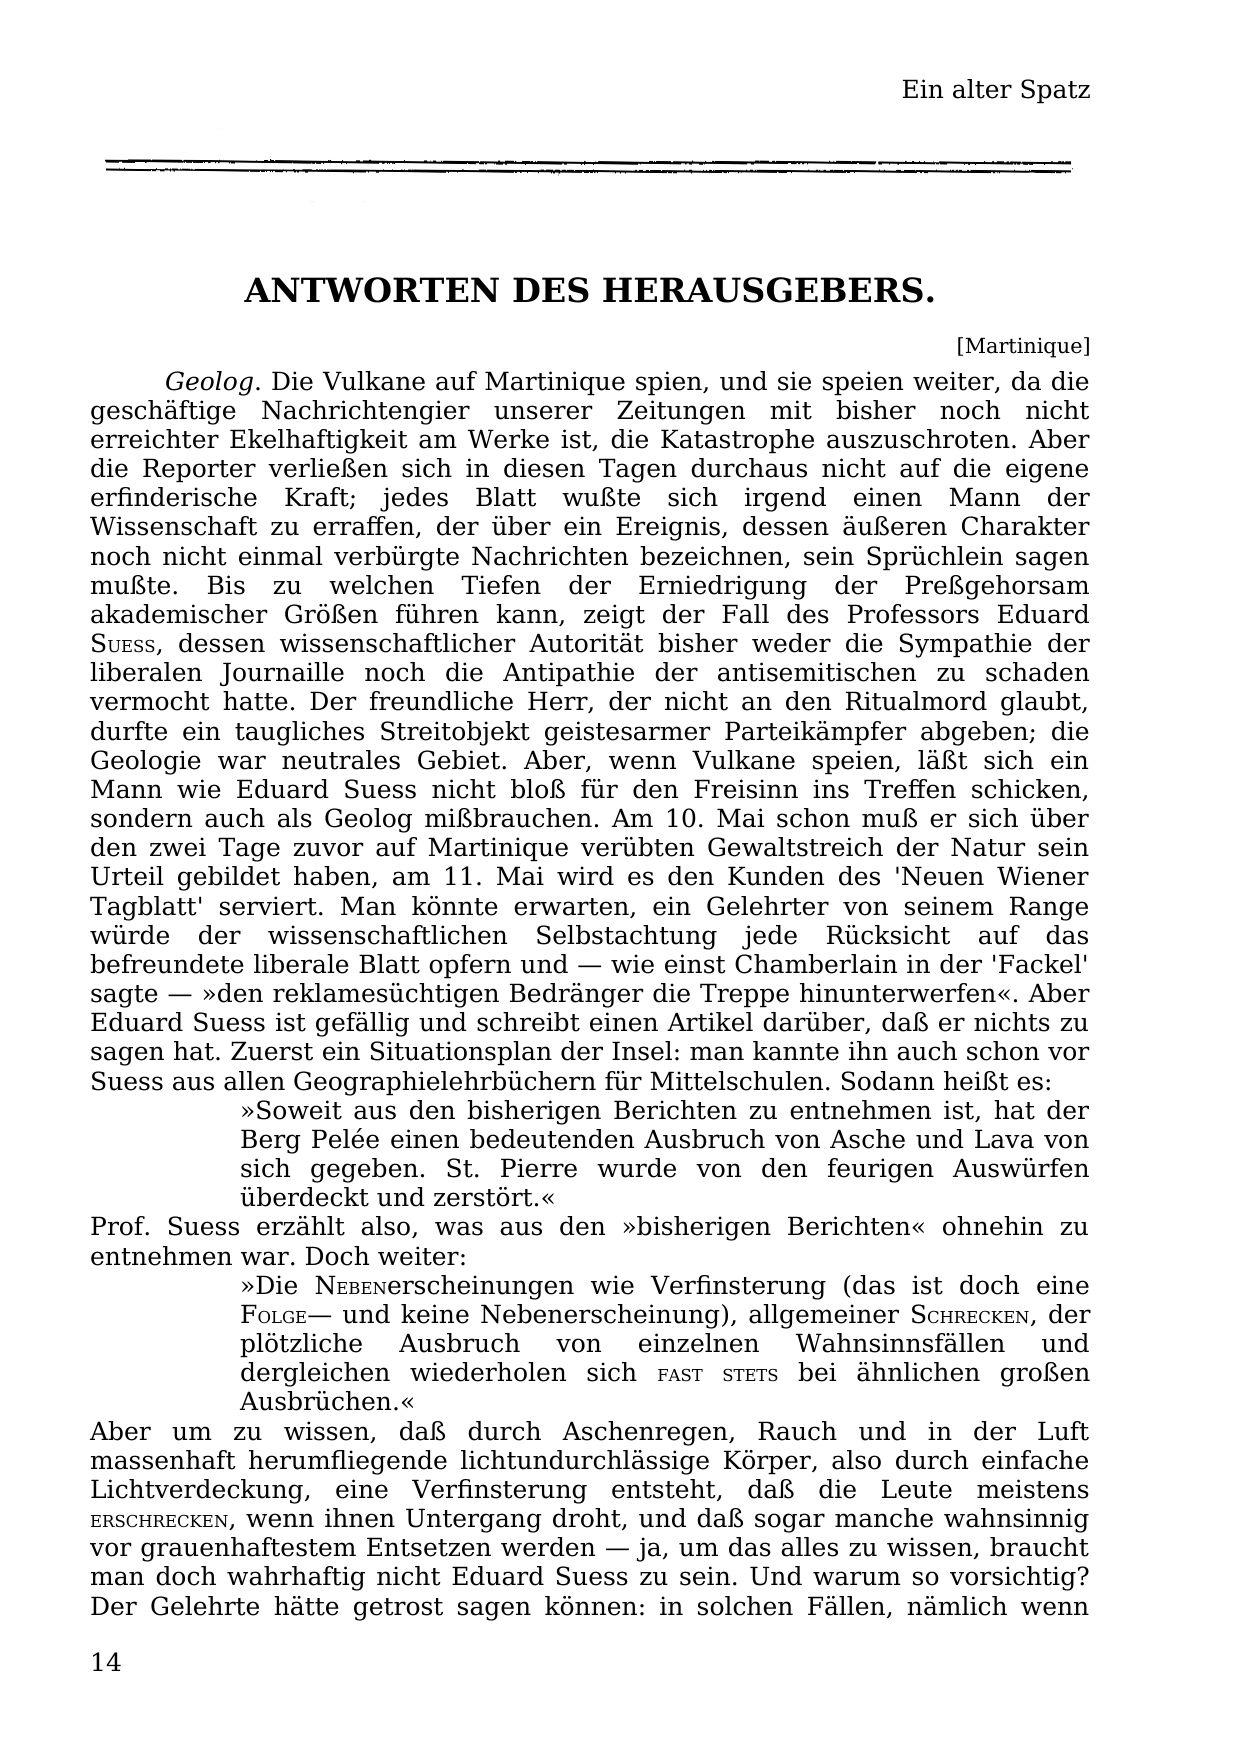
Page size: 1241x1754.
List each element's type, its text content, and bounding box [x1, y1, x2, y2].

text »Soweit aus den bisherigen Berichten zu entnehmen ist, hat der Berg Pelée einen bedeutenden Ausbruch von Asche und Lava von sich gegeben. St. Pierre wurde von den feurigen Auswürfen überdeckt und zerstört.« [240, 1096, 1091, 1212]
text Aber um zu wissen, daß durch Aschenregen, Rauch und in der Luft massenhaft herumfliegende lichtundurchlässige Körper, also durch einfache Lichtverdeckung, eine Verfinsterung entsteht, daß die Leute meistens erschrecken, wenn ihnen Untergang droht, und daß sogar manche wahnsinnig vor grauenhaftestem Entsetzen werden — ja, um das alles zu wissen, braucht man doch wahrhaftig nicht Eduard Suess zu sein. Und warum so vorsichtig? Der Gelehrte hätte getrost sagen können: in solchen Fällen, nämlich wenn [90, 1417, 1091, 1621]
text »Die Nebenerscheinungen wie Verfinsterung (das ist doch eine Folge— und keine Nebenerscheinung), allgemeiner Schrecken, der plötzliche Ausbruch von einzelnen Wahnsinnsfällen und dergleichen wiederholen sich fast stets bei ähnlichen großen Ausbrüchen.« [240, 1271, 1091, 1417]
text [Martinique] [90, 334, 1091, 359]
text Prof. Suess erzählt also, was aus den »bisherigen Berichten« ohnehin zu entnehmen war. Doch weiter: [90, 1212, 1091, 1271]
text Geolog. Die Vulkane auf Martinique spien, und sie speien weiter, da die geschäftige Nachrichtengier unserer Zeitungen mit bisher noch nicht erreichter Ekelhaftigkeit am Werke ist, die Katastrophe auszuschroten. Aber die Reporter verließen sich in diesen Tagen durchaus nicht auf die eigene erfinderische Kraft; jedes Blatt wußte sich irgend einen Mann der Wissenschaft zu erraffen, der über ein Ereignis, dessen äußeren Charakter noch nicht einmal verbürgte Nachrichten bezeichnen, sein Sprüchlein sagen mußte. Bis zu welchen Tiefen der Erniedrigung der Preßgehorsam akademischer Größen führen kann, zeigt der Fall des Professors Eduard Suess, dessen wissenschaftlicher Autorität bisher weder die Sympathie der liberalen Journaille noch die Antipathie der antisemitischen zu schaden vermocht hatte. Der freundliche Herr, der nicht an den Ritualmord glaubt, durfte ein taugliches Streitobjekt geistesarmer Parteikämpfer abgeben; die Geologie war neutrales Gebiet. Aber, wenn Vulkane speien, läßt sich ein Mann wie Eduard Suess nicht bloß für den Freisinn ins Treffen schicken, sondern auch als Geolog mißbrauchen. Am 10. Mai schon muß er sich über den zwei Tage zuvor auf Martinique verübten Gewaltstreich der Natur sein Urteil gebildet haben, am 11. Mai wird es den Kunden des 'Neuen Wiener Tagblatt' serviert. Man könnte erwarten, ein Gelehrter von seinem Range würde der wissenschaftlichen Selbstachtung jede Rücksicht auf das befreundete liberale Blatt opfern und — wie einst Chamberlain in der 'Fackel' sagte — »den reklamesüchtigen Bedränger die Treppe hinunterwerfen«. Aber Eduard Suess ist gefällig und schreibt einen Artikel darüber, daß er nichts zu sagen hat. Zuerst ein Situationsplan der Insel: man kannte ihn auch schon vor Suess aus allen Geographielehrbüchern für Mittelschulen. Sodann heißt es: [90, 359, 1091, 1096]
text ANTWORTEN DES HERAUSGEBERS. [90, 252, 1091, 310]
picture [55, 128, 1126, 212]
text Ein alter Spatz [90, 75, 1091, 104]
